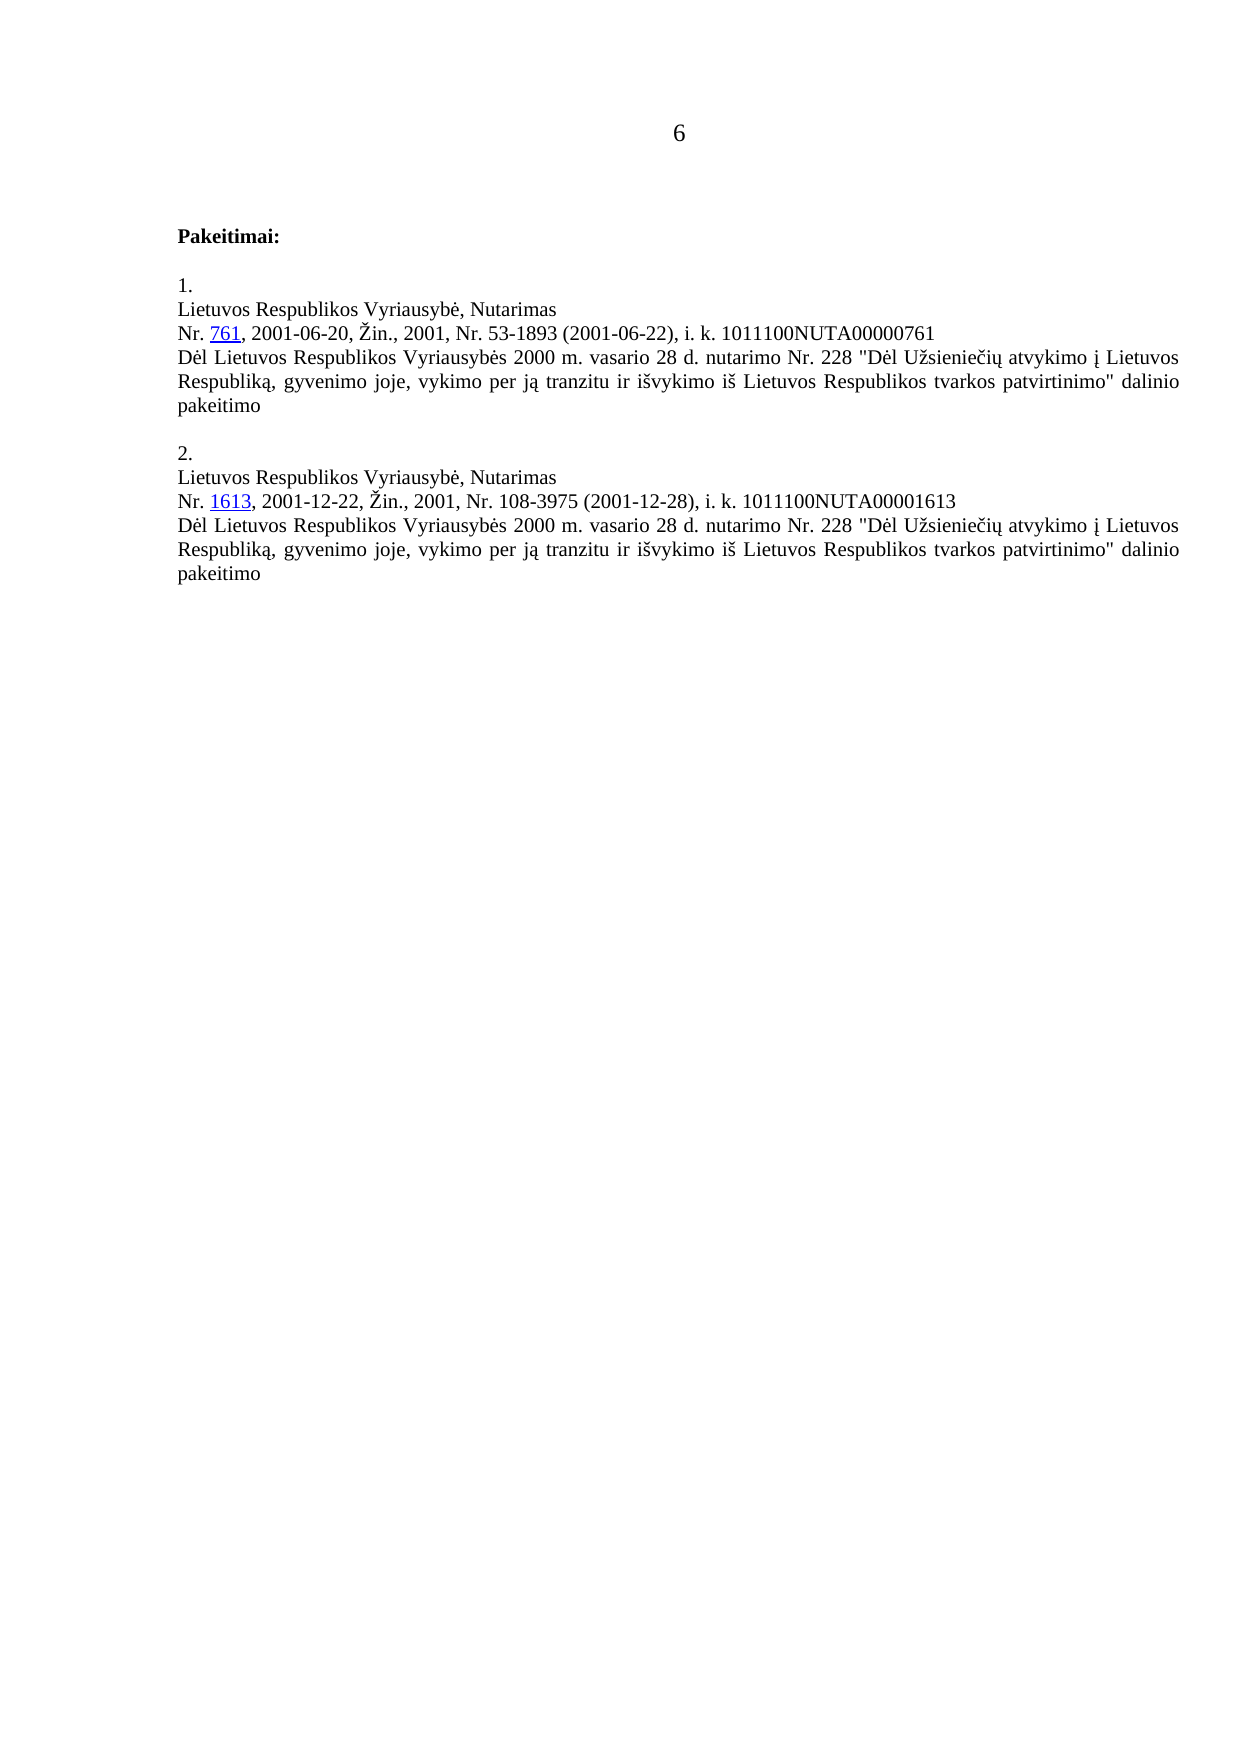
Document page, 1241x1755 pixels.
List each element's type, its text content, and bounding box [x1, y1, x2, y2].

text Dėl Lietuvos Respublikos Vyriausybės 2000 m. vasario 28 d. nutarimo Nr. 228 "Dėl Užsieniečių atvykimo į Lietuvos Respubliką, gyvenimo joje, vykimo per ją tranzitu ir išvykimo iš Lietuvos Respublikos tvarkos patvirtinimo" dalinio pakeitimo [177, 345, 1181, 417]
text Nr. 761, 2001-06-20, Žin., 2001, Nr. 53-1893 (2001-06-22), i. k. 1011100NUTA00000761 [177, 321, 1181, 345]
text Lietuvos Respublikos Vyriausybė, Nutarimas [177, 465, 1181, 489]
text Dėl Lietuvos Respublikos Vyriausybės 2000 m. vasario 28 d. nutarimo Nr. 228 "Dėl Užsieniečių atvykimo į Lietuvos Respubliką, gyvenimo joje, vykimo per ją tranzitu ir išvykimo iš Lietuvos Respublikos tvarkos patvirtinimo" dalinio pakeitimo [177, 513, 1181, 585]
text Nr. 1613, 2001-12-22, Žin., 2001, Nr. 108-3975 (2001-12-28), i. k. 1011100NUTA00001613 [177, 489, 1181, 513]
text 1. [177, 273, 1181, 297]
text 2. [177, 441, 1181, 465]
text Pakeitimai: [177, 224, 1181, 248]
text Lietuvos Respublikos Vyriausybė, Nutarimas [177, 297, 1181, 321]
